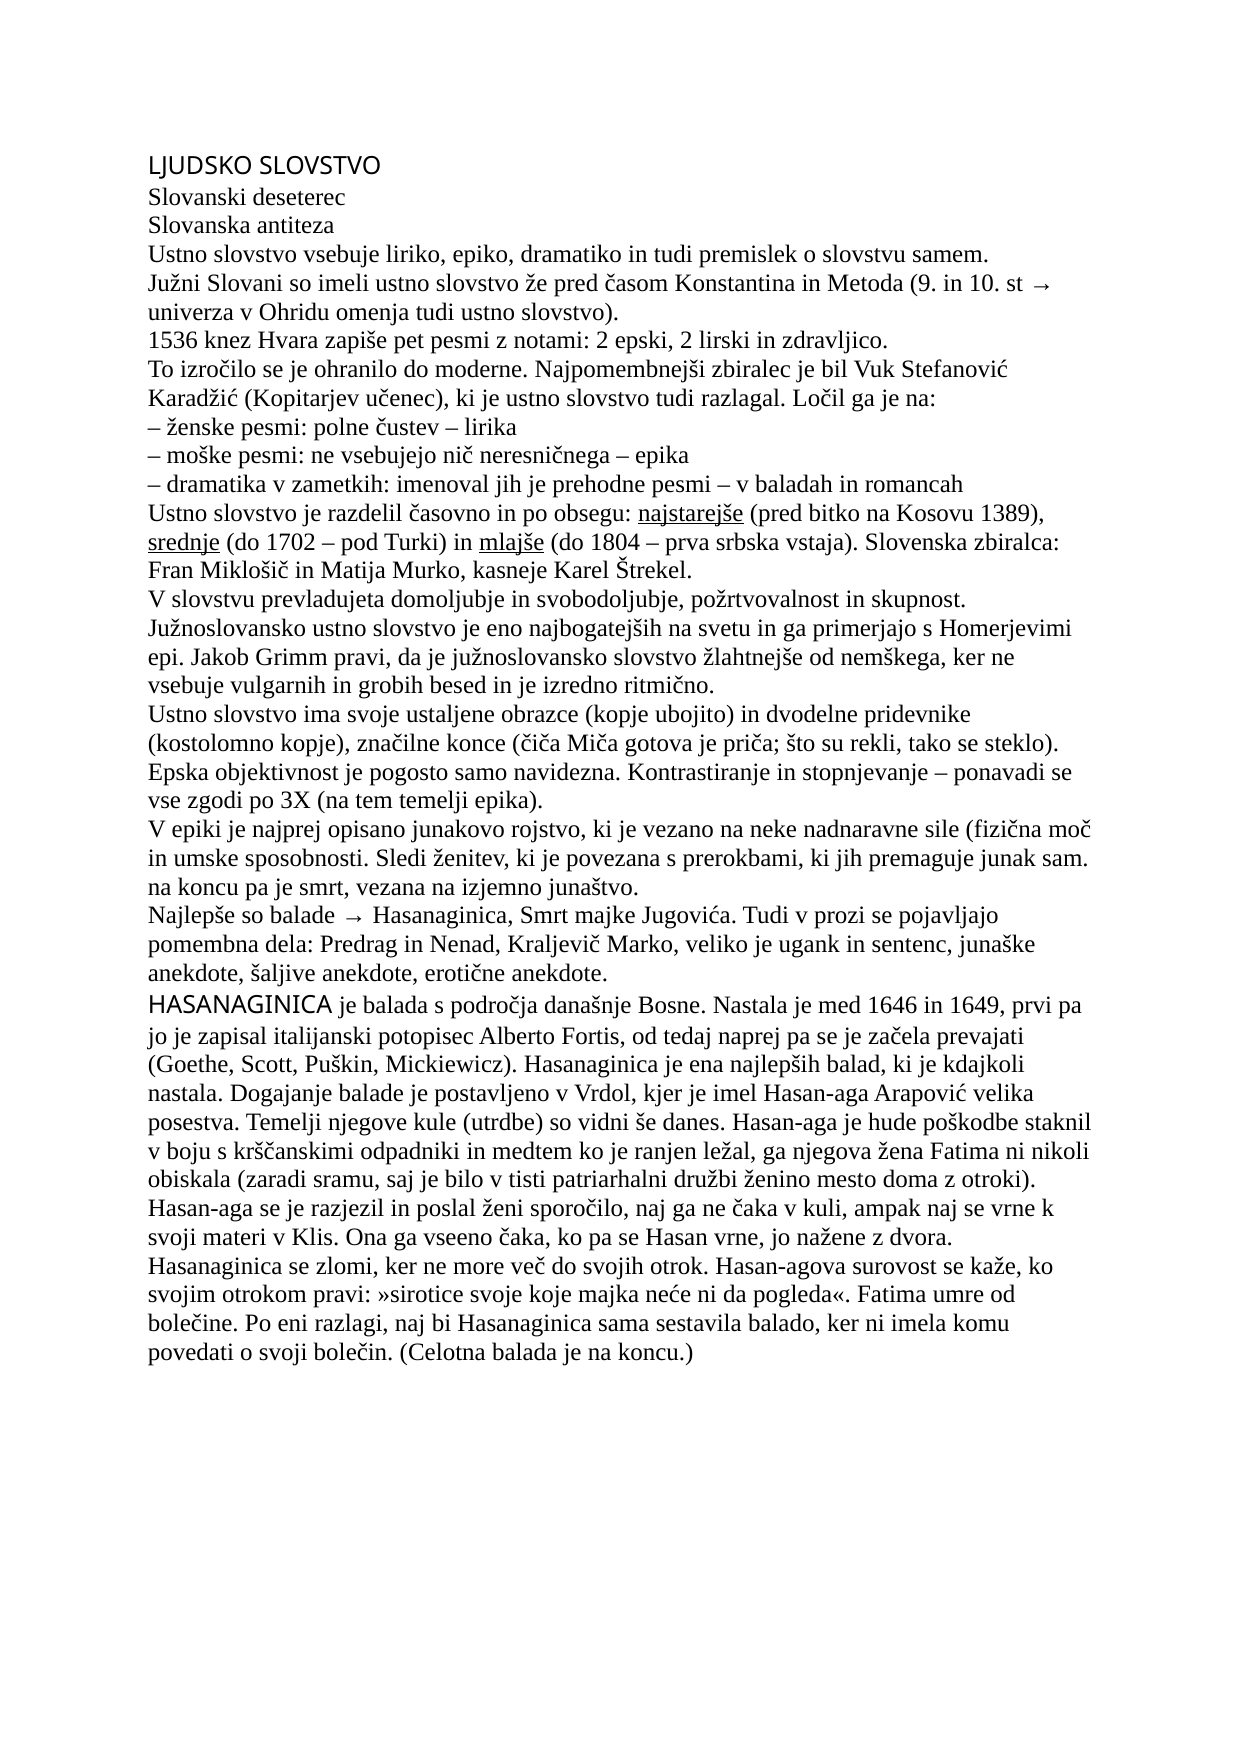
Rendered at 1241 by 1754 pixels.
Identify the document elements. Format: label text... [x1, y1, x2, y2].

text – moške pesmi: ne vsebujejo nič neresničnega – epika [148, 440, 1093, 469]
text Slovanski deseterec [148, 182, 1093, 210]
text Slovanska antiteza [148, 210, 1093, 239]
text Ustno slovstvo je razdelil časovno in po obsegu: najstarejše (pred bitko na Kosovu 1389), srednje (do 1702 – pod Turki) in mlajše (do 1804 – prva srbska vstaja). Slovenska zbiralca: Fran Miklošič in Matija Murko, kasneje Karel Štrekel. [148, 498, 1093, 584]
text HASANAGINICA je balada s področja današnje Bosne. Nastala je med 1646 in 1649, prvi pa jo je zapisal italijanski potopisec Alberto Fortis, od tedaj naprej pa se je začela prevajati (Goethe, Scott, Puškin, Mickiewicz). Hasanaginica je ena najlepših balad, ki je kdajkoli nastala. Dogajanje balade je postavljeno v Vrdol, kjer je imel Hasan-aga Arapović velika posestva. Temelji njegove kule (utrdbe) so vidni še danes. Hasan-aga je hude poškodbe staknil v boju s krščanskimi odpadniki in medtem ko je ranjen ležal, ga njegova žena Fatima ni nikoli obiskala (zaradi sramu, saj je bilo v tisti patriarhalni družbi ženino mesto doma z otroki). Hasan-aga se je razjezil in poslal ženi sporočilo, naj ga ne čaka v kuli, ampak naj se vrne k svoji materi v Klis. Ona ga vseeno čaka, ko pa se Hasan vrne, jo nažene z dvora. Hasanaginica se zlomi, ker ne more več do svojih otrok. Hasan-agova surovost se kaže, ko svojim otrokom pravi: »sirotice svoje koje majka neće ni da pogleda«. Fatima umre od bolečine. Po eni razlagi, naj bi Hasanaginica sama sestavila balado, ker ni imela komu povedati o svoji bolečin. (Celotna balada je na koncu.) [148, 987, 1093, 1366]
text – ženske pesmi: polne čustev – lirika [148, 412, 1093, 440]
text V epiki je najprej opisano junakovo rojstvo, ki je vezano na neke nadnaravne sile (fizična moč in umske sposobnosti. Sledi ženitev, ki je povezana s prerokbami, ki jih premaguje junak sam. na koncu pa je smrt, vezana na izjemno junaštvo. [148, 814, 1093, 900]
text V slovstvu prevladujeta domoljubje in svobodoljubje, požrtvovalnost in skupnost. Južnoslovansko ustno slovstvo je eno najbogatejših na svetu in ga primerjajo s Homerjevimi epi. Jakob Grimm pravi, da je južnoslovansko slovstvo žlahtnejše od nemškega, ker ne vsebuje vulgarnih in grobih besed in je izredno ritmično. [148, 584, 1093, 699]
text Južni Slovani so imeli ustno slovstvo že pred časom Konstantina in Metoda (9. in 10. st → univerza v Ohridu omenja tudi ustno slovstvo). [148, 268, 1093, 325]
text LJUDSKO SLOVSTVO [148, 148, 1093, 182]
text – dramatika v zametkih: imenoval jih je prehodne pesmi – v baladah in romancah [148, 469, 1093, 498]
text 1536 knez Hvara zapiše pet pesmi z notami: 2 epski, 2 lirski in zdravljico. [148, 325, 1093, 354]
text Najlepše so balade → Hasanaginica, Smrt majke Jugovića. Tudi v prozi se pojavljajo pomembna dela: Predrag in Nenad, Kraljevič Marko, veliko je ugank in sentenc, junaške anekdote, šaljive anekdote, erotične anekdote. [148, 900, 1093, 987]
text To izročilo se je ohranilo do moderne. Najpomembnejši zbiralec je bil Vuk Stefanović Karadžić (Kopitarjev učenec), ki je ustno slovstvo tudi razlagal. Ločil ga je na: [148, 354, 1093, 412]
text Ustno slovstvo vsebuje liriko, epiko, dramatiko in tudi premislek o slovstvu samem. [148, 239, 1093, 268]
text Ustno slovstvo ima svoje ustaljene obrazce (kopje ubojito) in dvodelne pridevnike (kostolomno kopje), značilne konce (čiča Miča gotova je priča; što su rekli, tako se steklo). Epska objektivnost je pogosto samo navidezna. Kontrastiranje in stopnjevanje – ponavadi se vse zgodi po 3X (na tem temelji epika). [148, 699, 1093, 814]
